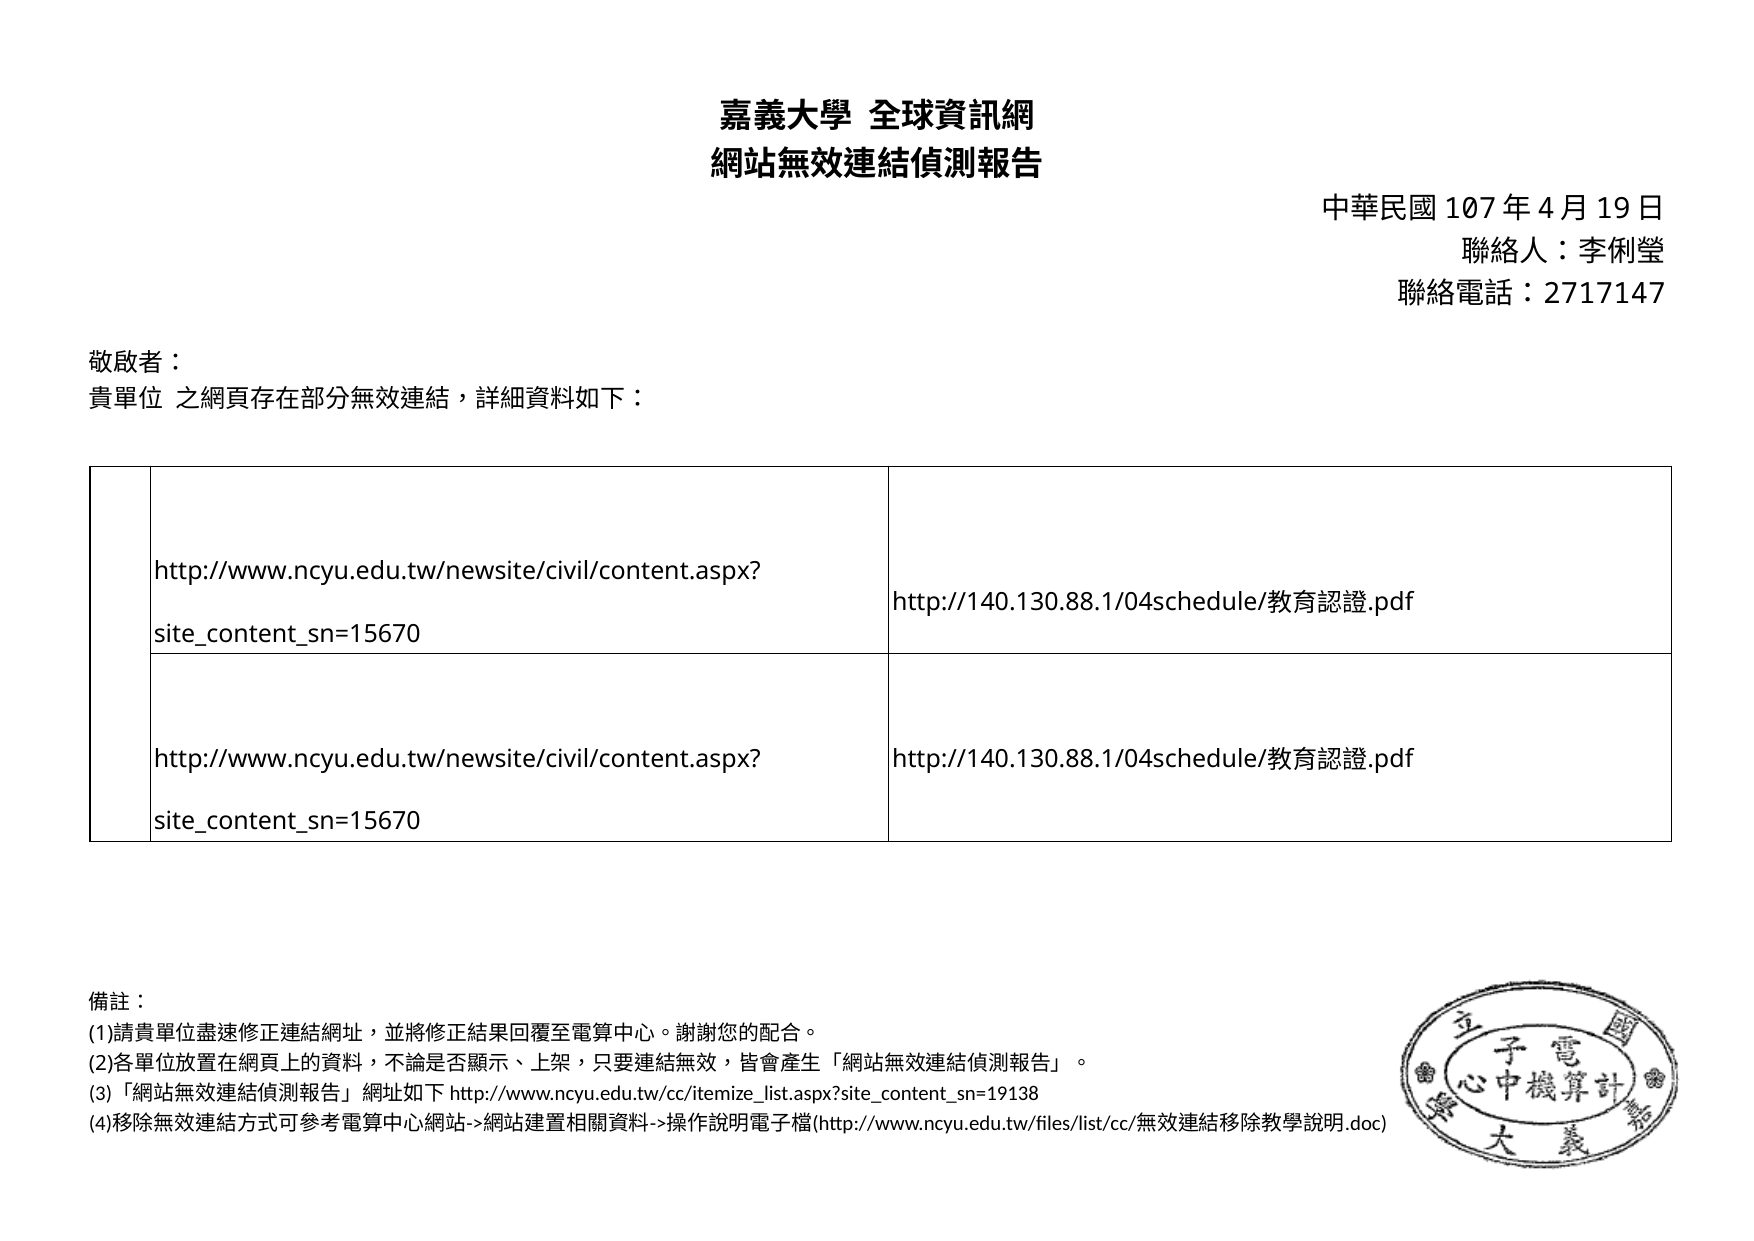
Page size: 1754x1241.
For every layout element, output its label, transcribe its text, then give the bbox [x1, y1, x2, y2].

table_cell http://140.130.88.1/04schedule/教育認證.pdf [889, 654, 1671, 841]
table_cell [91, 467, 150, 841]
table_cell http://140.130.88.1/04schedule/教育認證.pdf [889, 467, 1671, 653]
table_cell http://www.ncyu.edu.tw/newsite/civil/content.aspx?site_content_sn=15670 [151, 467, 888, 653]
table_cell http://www.ncyu.edu.tw/newsite/civil/content.aspx?site_content_sn=15670 [151, 654, 888, 841]
